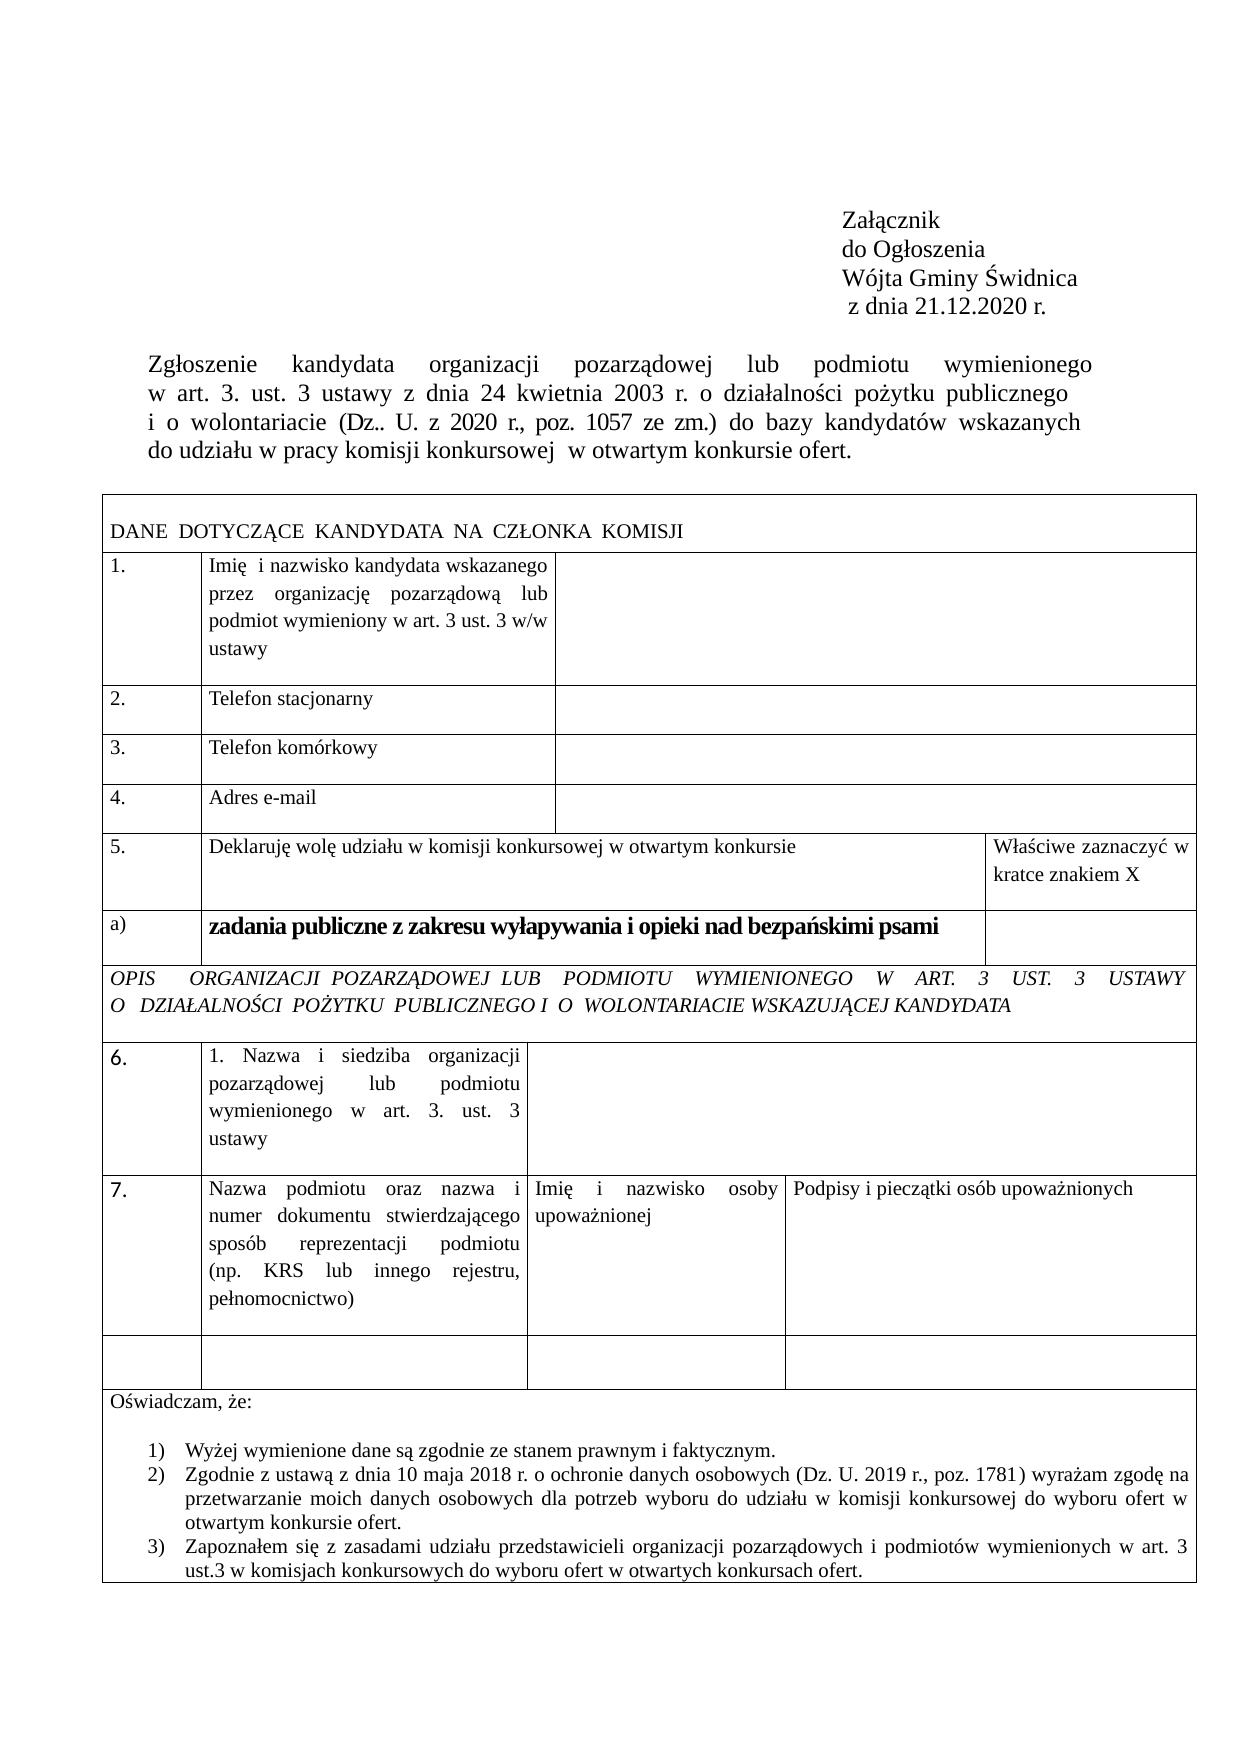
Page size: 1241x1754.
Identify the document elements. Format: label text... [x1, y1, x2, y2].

table_cell [556, 686, 1196, 734]
table_cell Oświadczam, że: Wyżej wymienione dane są zgodnie ze stanem prawnym i faktycznym. Zgodnie z ustawą z dnia 10 maja 2018 r. o ochronie danych osobowych (Dz. U. 2019 r., poz. 1781) wyrażam zgodę na przetwarzanie moich danych osobowych dla potrzeb wyboru do udziału w komisji konkursowej do wyboru ofert w otwartym konkursie ofert. Zapoznałem się z zasadami udziału przedstawicieli organizacji pozarządowych i podmiotów wymienionych w art. 3 ust.3 w komisjach konkursowych do wyboru ofert w otwartych konkursach ofert. [103, 1390, 1196, 1582]
table_cell 2. [103, 686, 201, 734]
table_cell zadania publiczne z zakresu wyłapywania i opieki nad bezpańskimi psami [202, 911, 985, 965]
table_cell [528, 1043, 1196, 1174]
table_cell [986, 911, 1196, 965]
text Zgłoszenie kandydata organizacji pozarządowej lub podmiotu wymienionego w art. 3. ust. 3 ustawy z dnia 24 kwietnia 2003 r. o działalności pożytku publicznego i o wolontariacie (Dz.. U. z 2020 r., poz. 1057 ze zm.) do bazy kandydatów wskazanych do udziału w pracy komisji konkursowej w otwartym konkursie ofert. [148, 349, 1093, 464]
table_cell Imię i nazwisko osoby upoważnionej [528, 1176, 785, 1335]
table_cell 1. [103, 553, 201, 685]
table_cell [556, 735, 1196, 784]
table_cell [556, 553, 1196, 685]
table_cell [556, 785, 1196, 833]
table_header DANE DOTYCZĄCE KANDYDATA NA CZŁONKA KOMISJI [103, 495, 1196, 552]
table_cell 3. [103, 735, 201, 784]
table_cell [528, 1336, 785, 1388]
table_cell Nazwa podmiotu oraz nazwa i numer dokumentu stwierdzającego sposób reprezentacji podmiotu (np. KRS lub innego rejestru, pełnomocnictwo) [202, 1176, 527, 1335]
text do Ogłoszenia [842, 234, 1093, 263]
table_cell 5. [103, 834, 201, 910]
table_cell Właściwe zaznaczyć w kratce znakiem X [986, 834, 1196, 910]
table_cell a) [103, 911, 201, 965]
table_cell 7. [103, 1176, 201, 1335]
table_cell 6. [103, 1043, 201, 1174]
table_cell 4. [103, 785, 201, 833]
text Wójta Gminy Świdnica [768, 263, 1093, 291]
table_cell [103, 1336, 201, 1388]
table_cell [202, 1336, 527, 1388]
table_cell Telefon komórkowy [202, 735, 555, 784]
table_cell Adres e-mail [202, 785, 555, 833]
table_cell OPIS ORGANIZACJI POZARZĄDOWEJ LUB PODMIOTU WYMIENIONEGO W ART. 3 UST. 3 USTAWY O DZIAŁALNOŚCI POŻYTKU PUBLICZNEGO I O WOLONTARIACIE WSKAZUJĄCEJ KANDYDATA [103, 966, 1196, 1042]
table_cell Deklaruję wolę udziału w komisji konkursowej w otwartym konkursie [202, 834, 985, 910]
text Załącznik [842, 205, 1093, 234]
table_cell 1. Nazwa i siedziba organizacji pozarządowej lub podmiotu wymienionego w art. 3. ust. 3 ustawy [202, 1043, 527, 1174]
table_cell Imię i nazwisko kandydata wskazanego przez organizację pozarządową lub podmiot wymieniony w art. 3 ust. 3 w/w ustawy [202, 553, 555, 685]
table_cell Telefon stacjonarny [202, 686, 555, 734]
table_cell Podpisy i pieczątki osób upoważnionych [786, 1176, 1196, 1335]
table_cell [786, 1336, 1196, 1388]
text z dnia 21.12.2020 r. [768, 291, 1093, 320]
